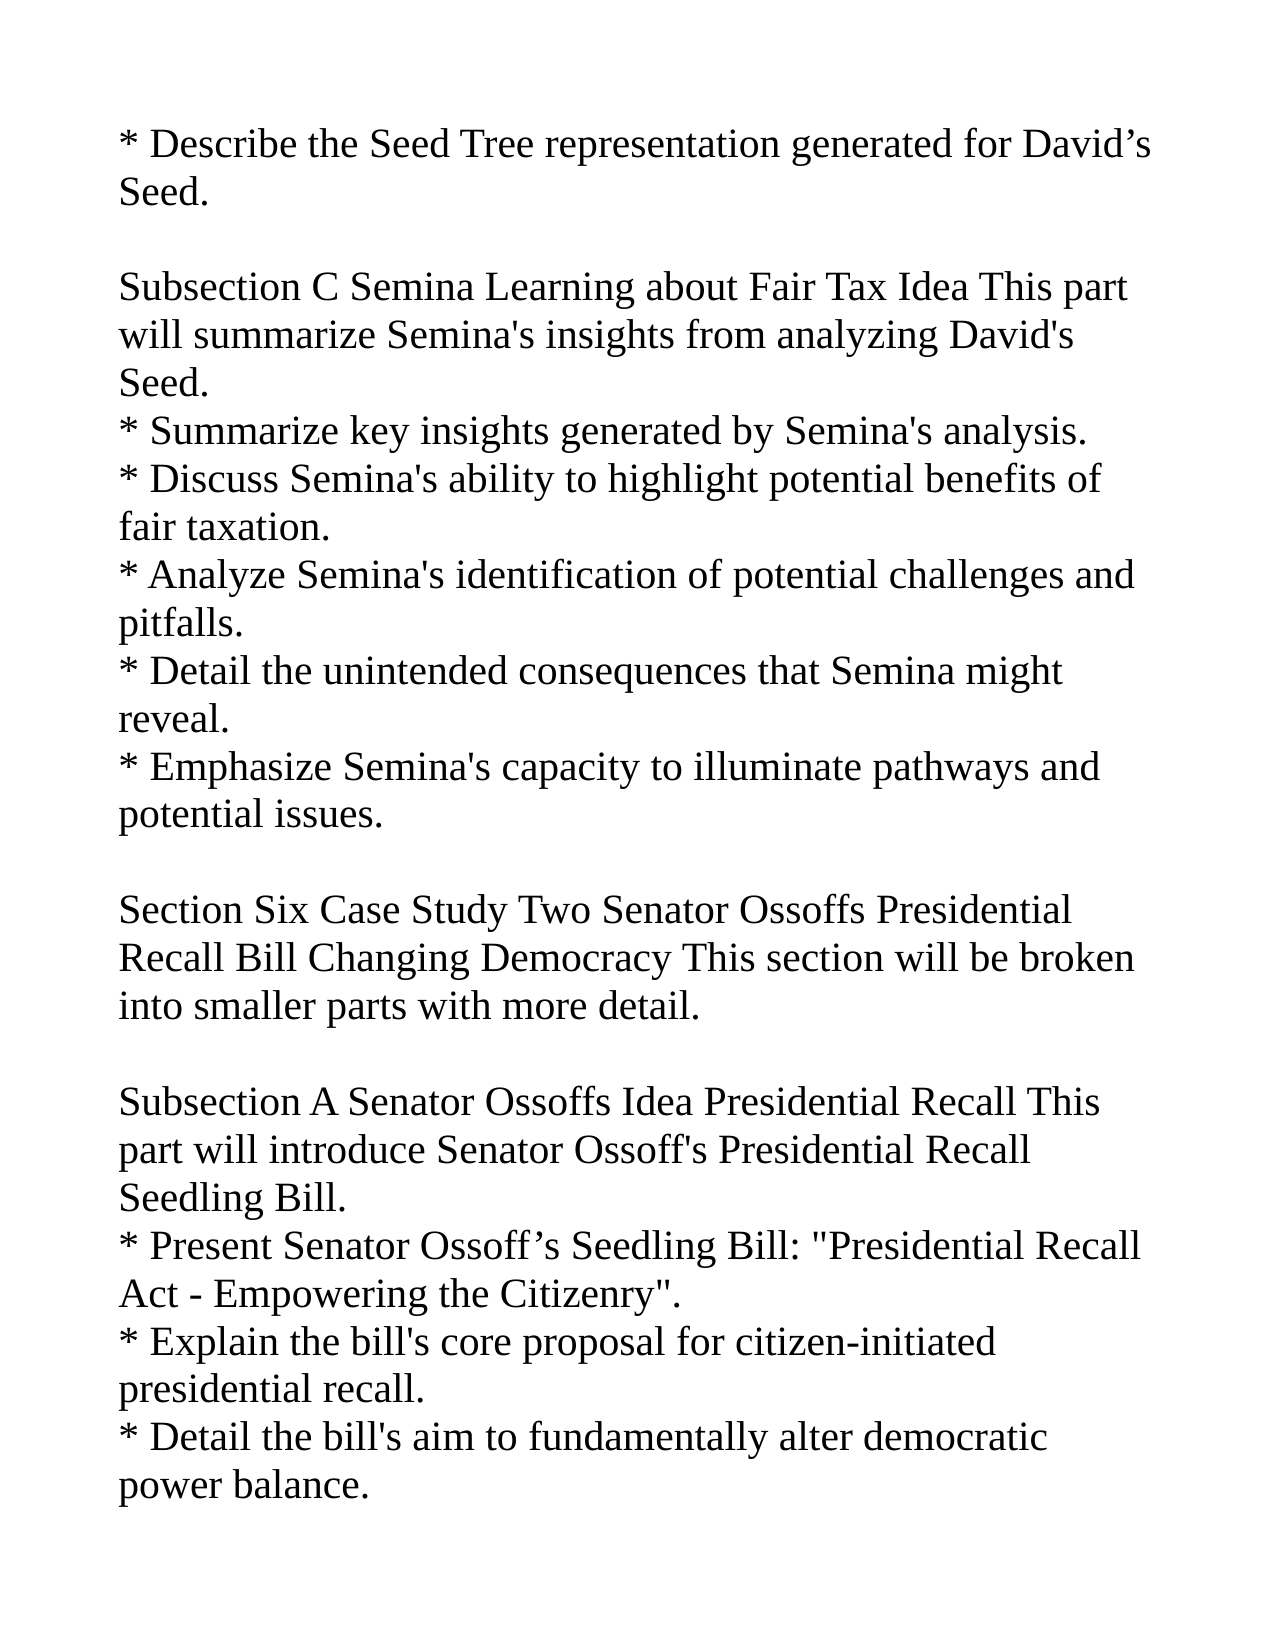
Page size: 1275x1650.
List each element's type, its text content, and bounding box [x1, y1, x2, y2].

text Section Six Case Study Two Senator Ossoffs Presidential Recall Bill Changing Democracy This section will be broken into smaller parts with more detail. [118, 885, 1157, 1028]
text * Analyze Semina's identification of potential challenges and pitfalls. [118, 549, 1157, 645]
text * Explain the bill's core proposal for citizen-initiated presidential recall. [118, 1316, 1157, 1412]
text * Emphasize Semina's capacity to illuminate pathways and potential issues. [118, 741, 1157, 837]
text * Discuss Semina's ability to highlight potential benefits of fair taxation. [118, 453, 1157, 549]
text Subsection C Semina Learning about Fair Tax Idea This part will summarize Semina's insights from analyzing David's Seed. [118, 262, 1157, 406]
text * Detail the unintended consequences that Semina might reveal. [118, 645, 1157, 741]
text * Describe the Seed Tree representation generated for David’s Seed. [118, 118, 1157, 214]
text * Present Senator Ossoff’s Seedling Bill: "Presidential Recall Act - Empowering the Citizenry". [118, 1220, 1157, 1316]
text * Detail the bill's aim to fundamentally alter democratic power balance. [118, 1412, 1157, 1508]
text Subsection A Senator Ossoffs Idea Presidential Recall This part will introduce Senator Ossoff's Presidential Recall Seedling Bill. [118, 1076, 1157, 1220]
text * Summarize key insights generated by Semina's analysis. [118, 406, 1157, 453]
